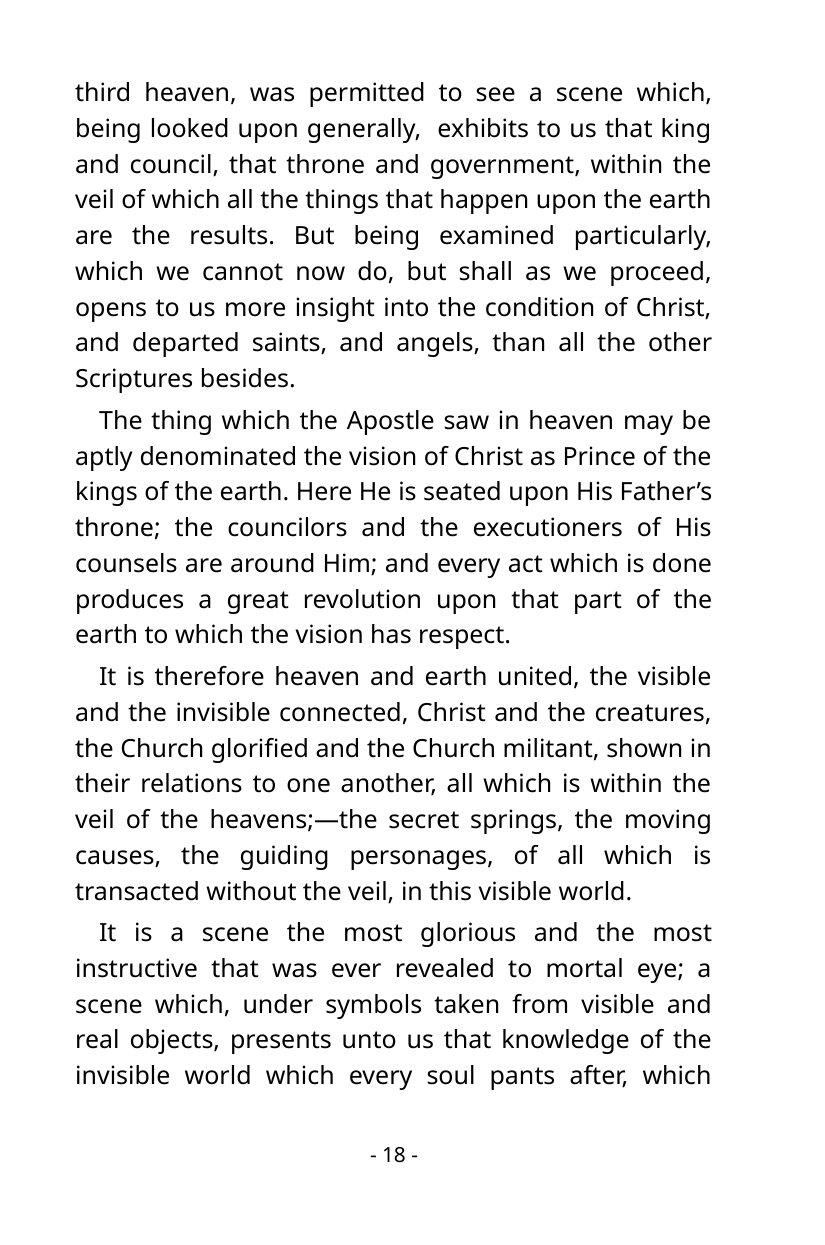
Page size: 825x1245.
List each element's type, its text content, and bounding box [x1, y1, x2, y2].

text It is a scene the most glorious and the most instructive that was ever revealed to mortal eye; a scene which, under symbols taken from visible and real objects, presents unto us that knowledge of the invisible world which every soul pants after, which [75, 915, 712, 1092]
text third heaven, was permitted to see a scene which, being looked upon generally, exhibits to us that king and council, that throne and government, within the veil of which all the things that happen upon the earth are the results. But being examined particularly, which we cannot now do, but shall as we proceed, opens to us more insight into the condition of Christ, and departed saints, and angels, than all the other Scriptures besides. [75, 75, 712, 395]
text It is therefore heaven and earth united, the visible and the invisible connected, Christ and the creatures, the Church glorified and the Church militant, shown in their relations to one another, all which is within the veil of the heavens;—the secret springs, the moving causes, the guiding personages, of all which is transacted without the veil, in this visible world. [75, 659, 712, 907]
text The thing which the Apostle saw in heaven may be aptly denominated the vision of Christ as Prince of the kings of the earth. Here He is seated upon His Father’s throne; the councilors and the executioners of His counsels are around Him; and every act which is done produces a great revolution upon that part of the earth to which the vision has respect. [75, 403, 712, 651]
